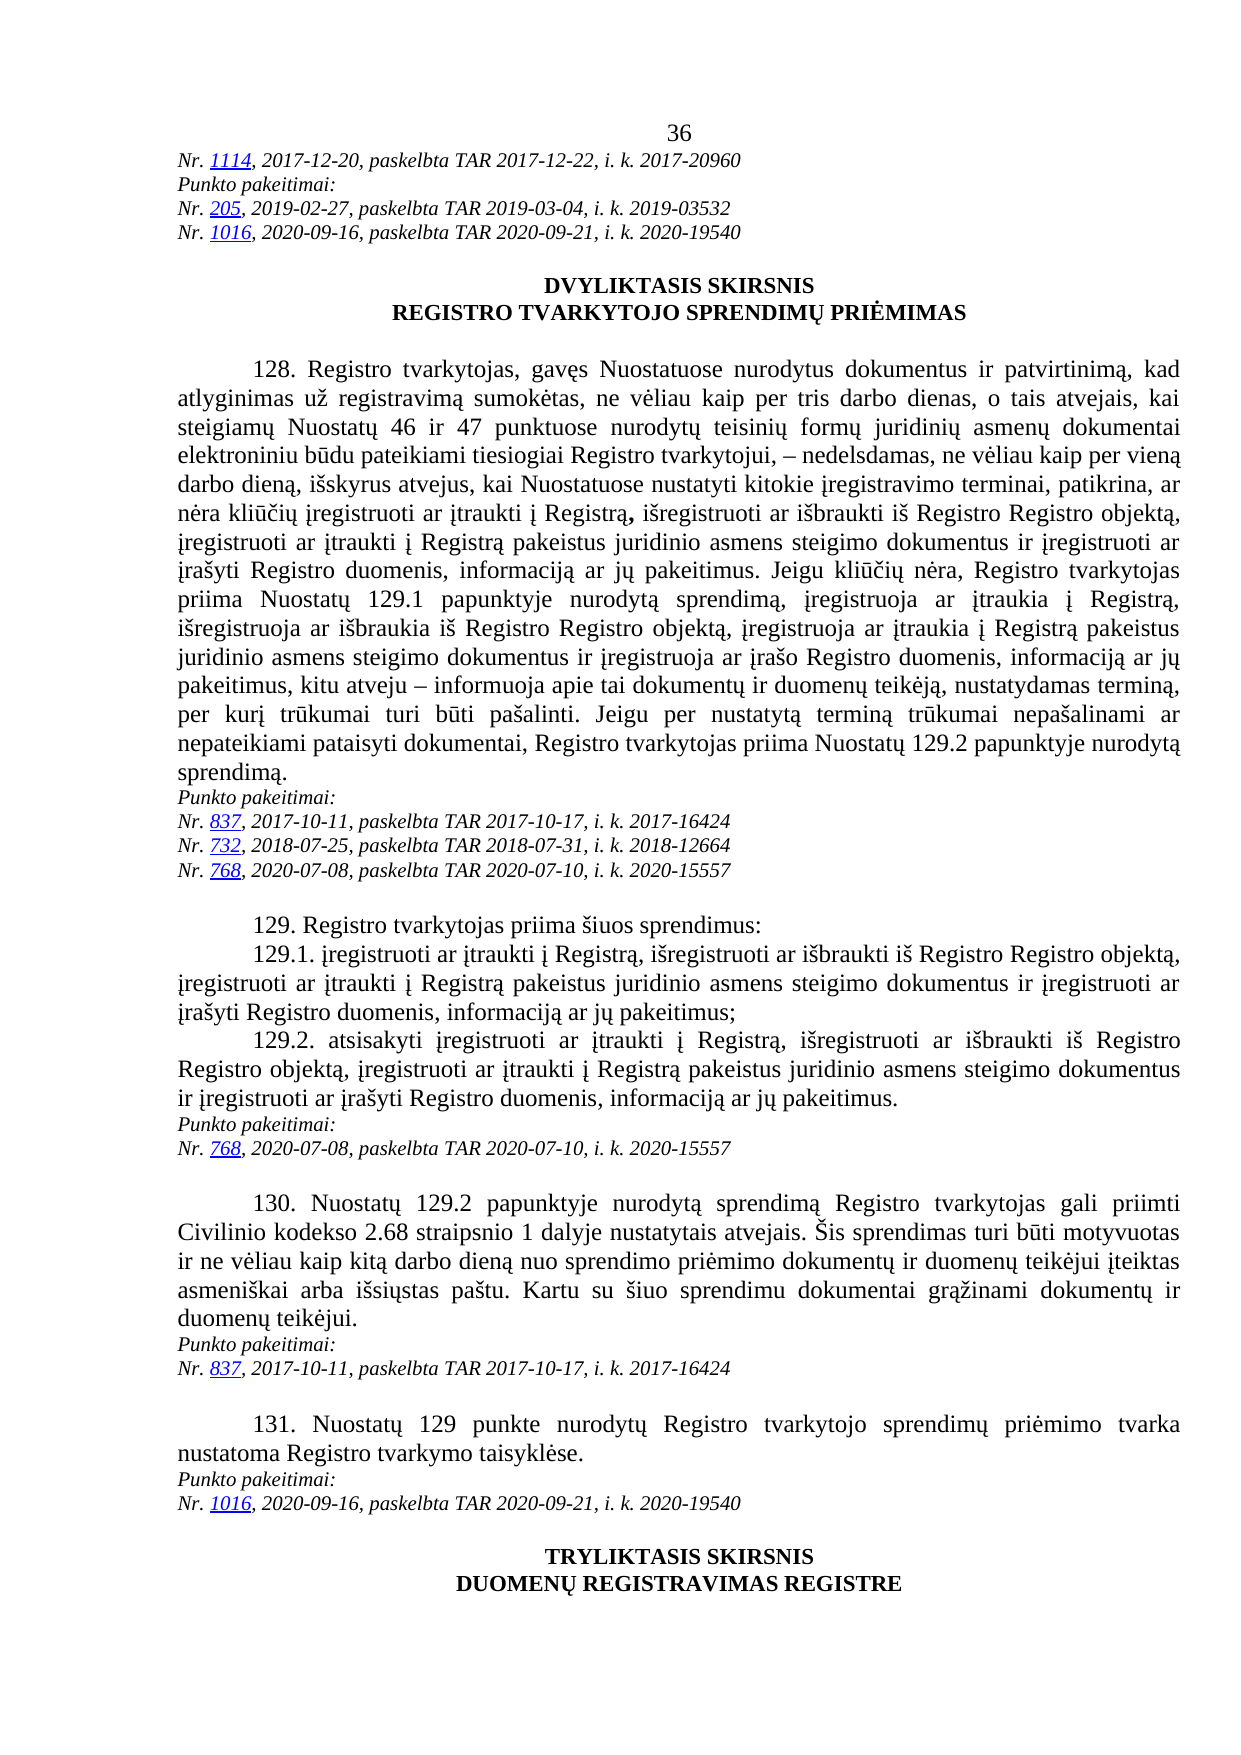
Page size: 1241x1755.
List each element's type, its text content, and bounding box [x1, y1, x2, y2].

text TRYLIKTASIS SKIRSNIS [177, 1543, 1181, 1570]
text Nr. 837, 2017-10-11, paskelbta TAR 2017-10-17, i. k. 2017-16424 [177, 809, 1181, 833]
text 131. Nuostatų 129 punkte nurodytų Registro tvarkytojo sprendimų priėmimo tvarka nustatoma Registro tvarkymo taisyklėse. [177, 1409, 1181, 1467]
text DUOMENŲ REGISTRAVIMAS REGISTRE [177, 1570, 1181, 1596]
text Punkto pakeitimai: [177, 785, 1181, 809]
text DVYLIKTASIS SKIRSNIS [177, 273, 1181, 299]
text Punkto pakeitimai: [177, 1112, 1181, 1136]
text 130. Nuostatų 129.2 papunktyje nurodytą sprendimą Registro tvarkytojas gali priimti Civilinio kodekso 2.68 straipsnio 1 dalyje nustatytais atvejais. Šis sprendimas turi būti motyvuotas ir ne vėliau kaip kitą darbo dieną nuo sprendimo priėmimo dokumentų ir duomenų teikėjui įteiktas asmeniškai arba išsiųstas paštu. Kartu su šiuo sprendimu dokumentai grąžinami dokumentų ir duomenų teikėjui. [177, 1188, 1181, 1332]
text 129.1. įregistruoti ar įtraukti į Registrą, išregistruoti ar išbraukti iš Registro Registro objektą, įregistruoti ar įtraukti į Registrą pakeistus juridinio asmens steigimo dokumentus ir įregistruoti ar įrašyti Registro duomenis, informaciją ar jų pakeitimus; [177, 939, 1181, 1025]
text Nr. 768, 2020-07-08, paskelbta TAR 2020-07-10, i. k. 2020-15557 [177, 857, 1181, 882]
text 128. Registro tvarkytojas, gavęs Nuostatuose nurodytus dokumentus ir patvirtinimą, kad atlyginimas už registravimą sumokėtas, ne vėliau kaip per tris darbo dienas, o tais atvejais, kai steigiamų Nuostatų 46 ir 47 punktuose nurodytų teisinių formų juridinių asmenų dokumentai elektroniniu būdu pateikiami tiesiogiai Registro tvarkytojui, – nedelsdamas, ne vėliau kaip per vieną darbo dieną, išskyrus atvejus, kai Nuostatuose nustatyti kitokie įregistravimo terminai, patikrina, ar nėra kliūčių įregistruoti ar įtraukti į Registrą, išregistruoti ar išbraukti iš Registro Registro objektą, įregistruoti ar įtraukti į Registrą pakeistus juridinio asmens steigimo dokumentus ir įregistruoti ar įrašyti Registro duomenis, informaciją ar jų pakeitimus. Jeigu kliūčių nėra, Registro tvarkytojas priima Nuostatų 129.1 papunktyje nurodytą sprendimą, įregistruoja ar įtraukia į Registrą, išregistruoja ar išbraukia iš Registro Registro objektą, įregistruoja ar įtraukia į Registrą pakeistus juridinio asmens steigimo dokumentus ir įregistruoja ar įrašo Registro duomenis, informaciją ar jų pakeitimus, kitu atveju – informuoja apie tai dokumentų ir duomenų teikėją, nustatydamas terminą, per kurį trūkumai turi būti pašalinti. Jeigu per nustatytą terminą trūkumai nepašalinami ar nepateikiami pataisyti dokumentai, Registro tvarkytojas priima Nuostatų 129.2 papunktyje nurodytą sprendimą. [177, 354, 1181, 785]
text 129. Registro tvarkytojas priima šiuos sprendimus: [177, 910, 1181, 939]
text Punkto pakeitimai: [177, 172, 1181, 196]
text Nr. 768, 2020-07-08, paskelbta TAR 2020-07-10, i. k. 2020-15557 [177, 1136, 1181, 1160]
text Nr. 732, 2018-07-25, paskelbta TAR 2018-07-31, i. k. 2018-12664 [177, 833, 1181, 857]
text Nr. 1016, 2020-09-16, paskelbta TAR 2020-09-21, i. k. 2020-19540 [177, 220, 1181, 244]
text 129.2. atsisakyti įregistruoti ar įtraukti į Registrą, išregistruoti ar išbraukti iš Registro Registro objektą, įregistruoti ar įtraukti į Registrą pakeistus juridinio asmens steigimo dokumentus ir įregistruoti ar įrašyti Registro duomenis, informaciją ar jų pakeitimus. [177, 1025, 1181, 1112]
text REGISTRO TVARKYTOJO SPRENDIMŲ PRIĖMIMAS [177, 299, 1181, 325]
text Nr. 1114, 2017-12-20, paskelbta TAR 2017-12-22, i. k. 2017-20960 [177, 148, 1181, 172]
text Nr. 205, 2019-02-27, paskelbta TAR 2019-03-04, i. k. 2019-03532 [177, 196, 1181, 220]
text Punkto pakeitimai: [177, 1332, 1181, 1356]
text Nr. 837, 2017-10-11, paskelbta TAR 2017-10-17, i. k. 2017-16424 [177, 1356, 1181, 1380]
text Nr. 1016, 2020-09-16, paskelbta TAR 2020-09-21, i. k. 2020-19540 [177, 1491, 1181, 1515]
text Punkto pakeitimai: [177, 1467, 1181, 1491]
